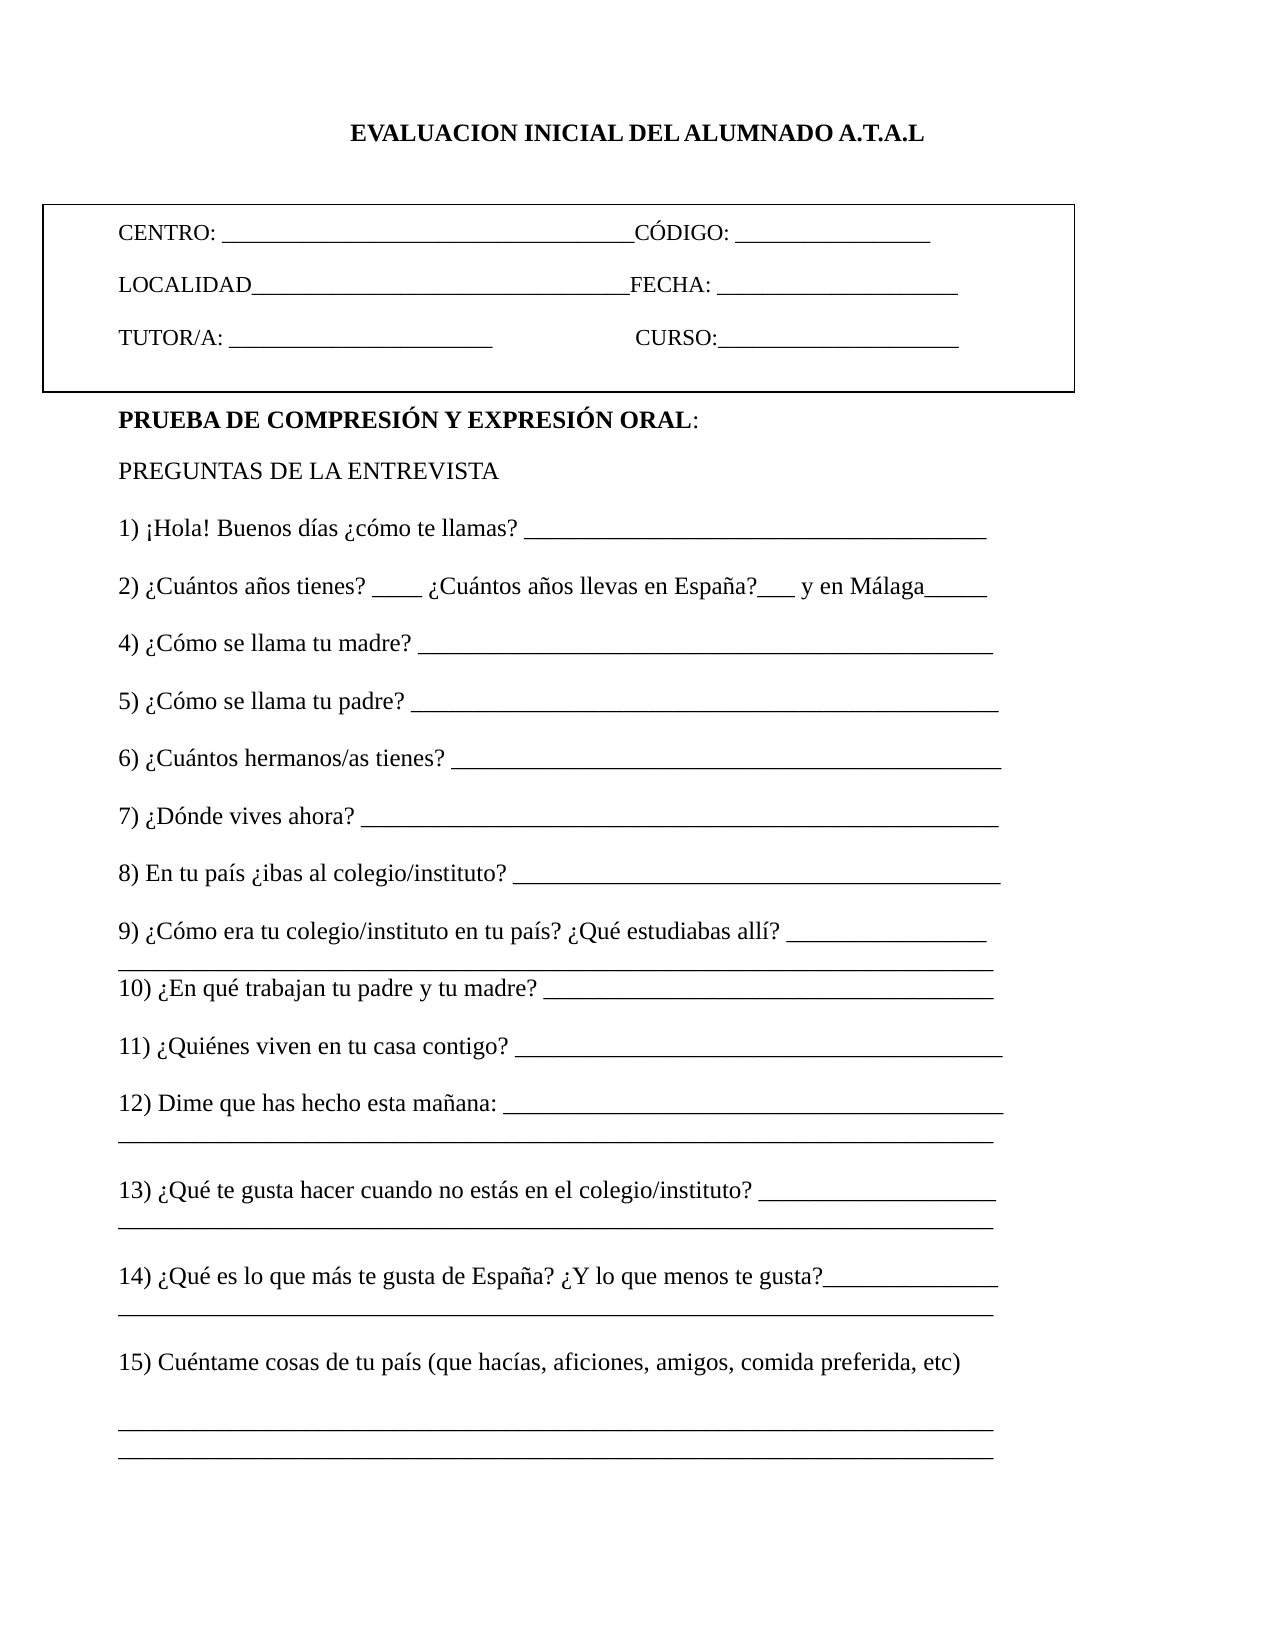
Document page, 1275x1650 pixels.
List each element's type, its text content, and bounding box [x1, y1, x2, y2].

text ______________________________________________________________________ [118, 1433, 1157, 1462]
text ______________________________________________________________________ [118, 1203, 1157, 1232]
text 12) Dime que has hecho esta mañana: ________________________________________ [118, 1088, 1157, 1117]
text [1075, 219, 1157, 245]
text 6) ¿Cuántos hermanos/as tienes? ____________________________________________ [118, 743, 1157, 772]
text 14) ¿Qué es lo que más te gusta de España? ¿Y lo que menos te gusta?______________ [118, 1261, 1157, 1290]
text [1075, 271, 1157, 298]
text 2) ¿Cuántos años tienes? ____ ¿Cuántos años llevas en España?___ y en Málaga_____ [118, 571, 1157, 600]
text [1075, 324, 1157, 351]
text 8) En tu país ¿ibas al colegio/instituto? _______________________________________ [118, 858, 1157, 887]
text 9) ¿Cómo era tu colegio/instituto en tu país? ¿Qué estudiabas allí? ________________ [118, 916, 1157, 945]
text 1) ¡Hola! Buenos días ¿cómo te llamas? _____________________________________ [118, 513, 1157, 542]
text TUTOR/A: _______________________ CURSO:_____________________ [118, 324, 1074, 351]
text ______________________________________________________________________ [118, 1405, 1157, 1433]
text 11) ¿Quiénes viven en tu casa contigo? _______________________________________ [118, 1031, 1157, 1060]
text 4) ¿Cómo se llama tu madre? ______________________________________________ [118, 628, 1157, 657]
text ______________________________________________________________________ [118, 1290, 1157, 1318]
text 10) ¿En qué trabajan tu padre y tu madre? ____________________________________ [118, 973, 1157, 1002]
text EVALUACION INICIAL DEL ALUMNADO A.T.A.L [118, 118, 1157, 147]
text PREGUNTAS DE LA ENTREVISTA [118, 456, 1157, 485]
text 15) Cuéntame cosas de tu país (que hacías, aficiones, amigos, comida preferida, etc) [118, 1347, 1157, 1376]
text 7) ¿Dónde vives ahora? ___________________________________________________ [118, 801, 1157, 830]
text PRUEBA DE COMPRESIÓN Y EXPRESIÓN ORAL: [118, 406, 1157, 434]
text ______________________________________________________________________ [118, 945, 1157, 973]
text 5) ¿Cómo se llama tu padre? _______________________________________________ [118, 686, 1157, 715]
text CENTRO: ____________________________________CÓDIGO: _________________ [118, 219, 1074, 245]
text LOCALIDAD_________________________________FECHA: _____________________ [118, 271, 1074, 298]
text ______________________________________________________________________ [118, 1117, 1157, 1146]
text 13) ¿Qué te gusta hacer cuando no estás en el colegio/instituto? ___________________ [118, 1175, 1157, 1203]
